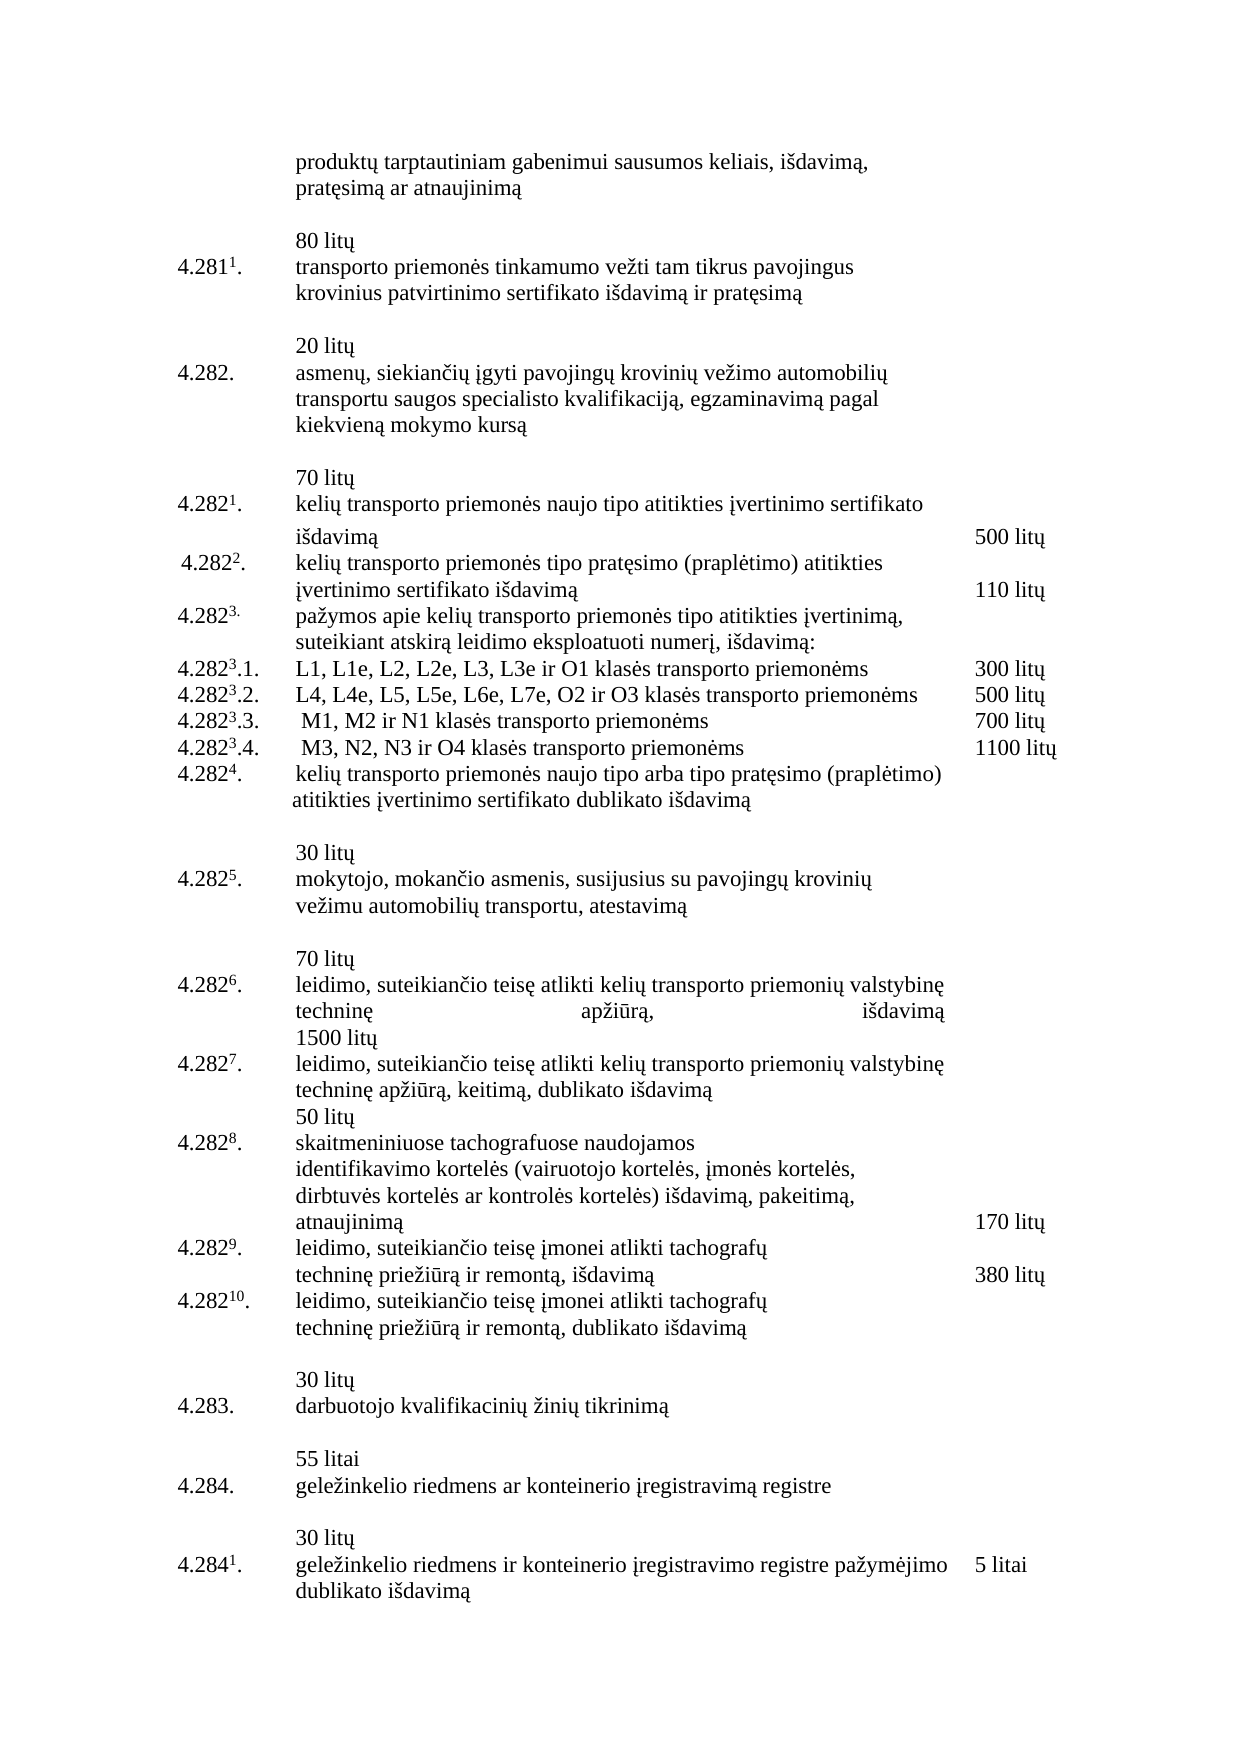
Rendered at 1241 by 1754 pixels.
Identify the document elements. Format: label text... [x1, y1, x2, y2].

subtitle 4.2826. leidimo, suteikiančio teisę atlikti kelių transporto priemonių valstybinę [177, 971, 945, 997]
text 4.2827. leidimo, suteikiančio teisę atlikti kelių transporto priemonių valstybinę [177, 1050, 945, 1076]
text 4.2823. pažymos apie kelių transporto priemonės tipo atitikties įvertinimą, [177, 602, 974, 628]
text suteikiant atskirą leidimo eksploatuoti numerį, išdavimą: [177, 628, 974, 655]
text 4.2823.4. M3, N2, N3 ir O4 klasės transporto priemonėms 1100 litų [177, 734, 1122, 760]
text 4.2829. leidimo, suteikiančio teisę įmonei atlikti tachografų [177, 1234, 1122, 1261]
text techninę apžiūrą, keitimą, dublikato išdavimą 50 litų [177, 1076, 945, 1129]
text 4.282. asmenų, siekiančių įgyti pavojingų krovinių vežimo automobilių transportu saugos specialisto kvalifikaciją, egzaminavimą pagal kiekvieną mokymo kursą 70 litų [177, 358, 945, 490]
text atitikties įvertinimo sertifikato dublikato išdavimą 30 litų [292, 786, 945, 866]
text dirbtuvės kortelės ar kontrolės kortelės) išdavimą, pakeitimą, [177, 1182, 1122, 1208]
text 4.2811. transporto priemonės tinkamumo vežti tam tikrus pavojingus krovinius patvirtinimo sertifikato išdavimą ir pratęsimą 20 litų [177, 253, 945, 358]
text 4.284. geležinkelio riedmens ar konteinerio įregistravimą registre 30 litų [177, 1472, 945, 1551]
text įvertinimo sertifikato išdavimą 110 litų [108, 576, 1240, 602]
text 4.2824. kelių transporto priemonės naujo tipo arba tipo pratęsimo (praplėtimo) [177, 760, 1122, 786]
text 4.2823.2. L4, L4e, L5, L5e, L6e, L7e, O2 ir O3 klasės transporto priemonėms 500 litų [177, 681, 1137, 707]
text atnaujinimą 170 litų [177, 1208, 1122, 1234]
text produktų tarptautiniam gabenimui sausumos keliais, išdavimą, pratęsimą ar atnaujinimą 80 litų [177, 148, 945, 253]
text 4.2821. kelių transporto priemonės naujo tipo atitikties įvertinimo sertifikato [177, 490, 1122, 517]
text techninę priežiūrą ir remontą, išdavimą 380 litų [177, 1261, 1122, 1287]
text 4.2823.3. M1, M2 ir N1 klasės transporto priemonėms 700 litų [177, 707, 1226, 734]
text 4.2841. geležinkelio riedmens ir konteinerio įregistravimo registre pažymėjimo 5 litai [177, 1551, 1122, 1577]
text 4.2822. kelių transporto priemonės tipo pratęsimo (praplėtimo) atitikties [181, 549, 1122, 576]
text dublikato išdavimą [177, 1577, 1122, 1603]
text išdavimą 500 litų [181, 523, 1122, 549]
text 4.2828. skaitmeniniuose tachografuose naudojamos [177, 1129, 1122, 1155]
text techninę priežiūrą ir remontą, dublikato išdavimą 30 litų [295, 1313, 945, 1393]
text identifikavimo kortelės (vairuotojo kortelės, įmonės kortelės, [177, 1155, 1122, 1182]
subtitle techninę apžiūrą, išdavimą 1500 litų [177, 997, 945, 1050]
text 4.28210. leidimo, suteikiančio teisę įmonei atlikti tachografų [177, 1287, 1122, 1313]
text 4.2823.1. L1, L1e, L2, L2e, L3, L3e ir O1 klasės transporto priemonėms 300 litų [177, 655, 1240, 681]
text 4.283. darbuotojo kvalifikacinių žinių tikrinimą 55 litai [177, 1393, 945, 1472]
text 4.2825. mokytojo, mokančio asmenis, susijusius su pavojingų krovinių vežimu automobilių transportu, atestavimą 70 litų [177, 866, 945, 971]
